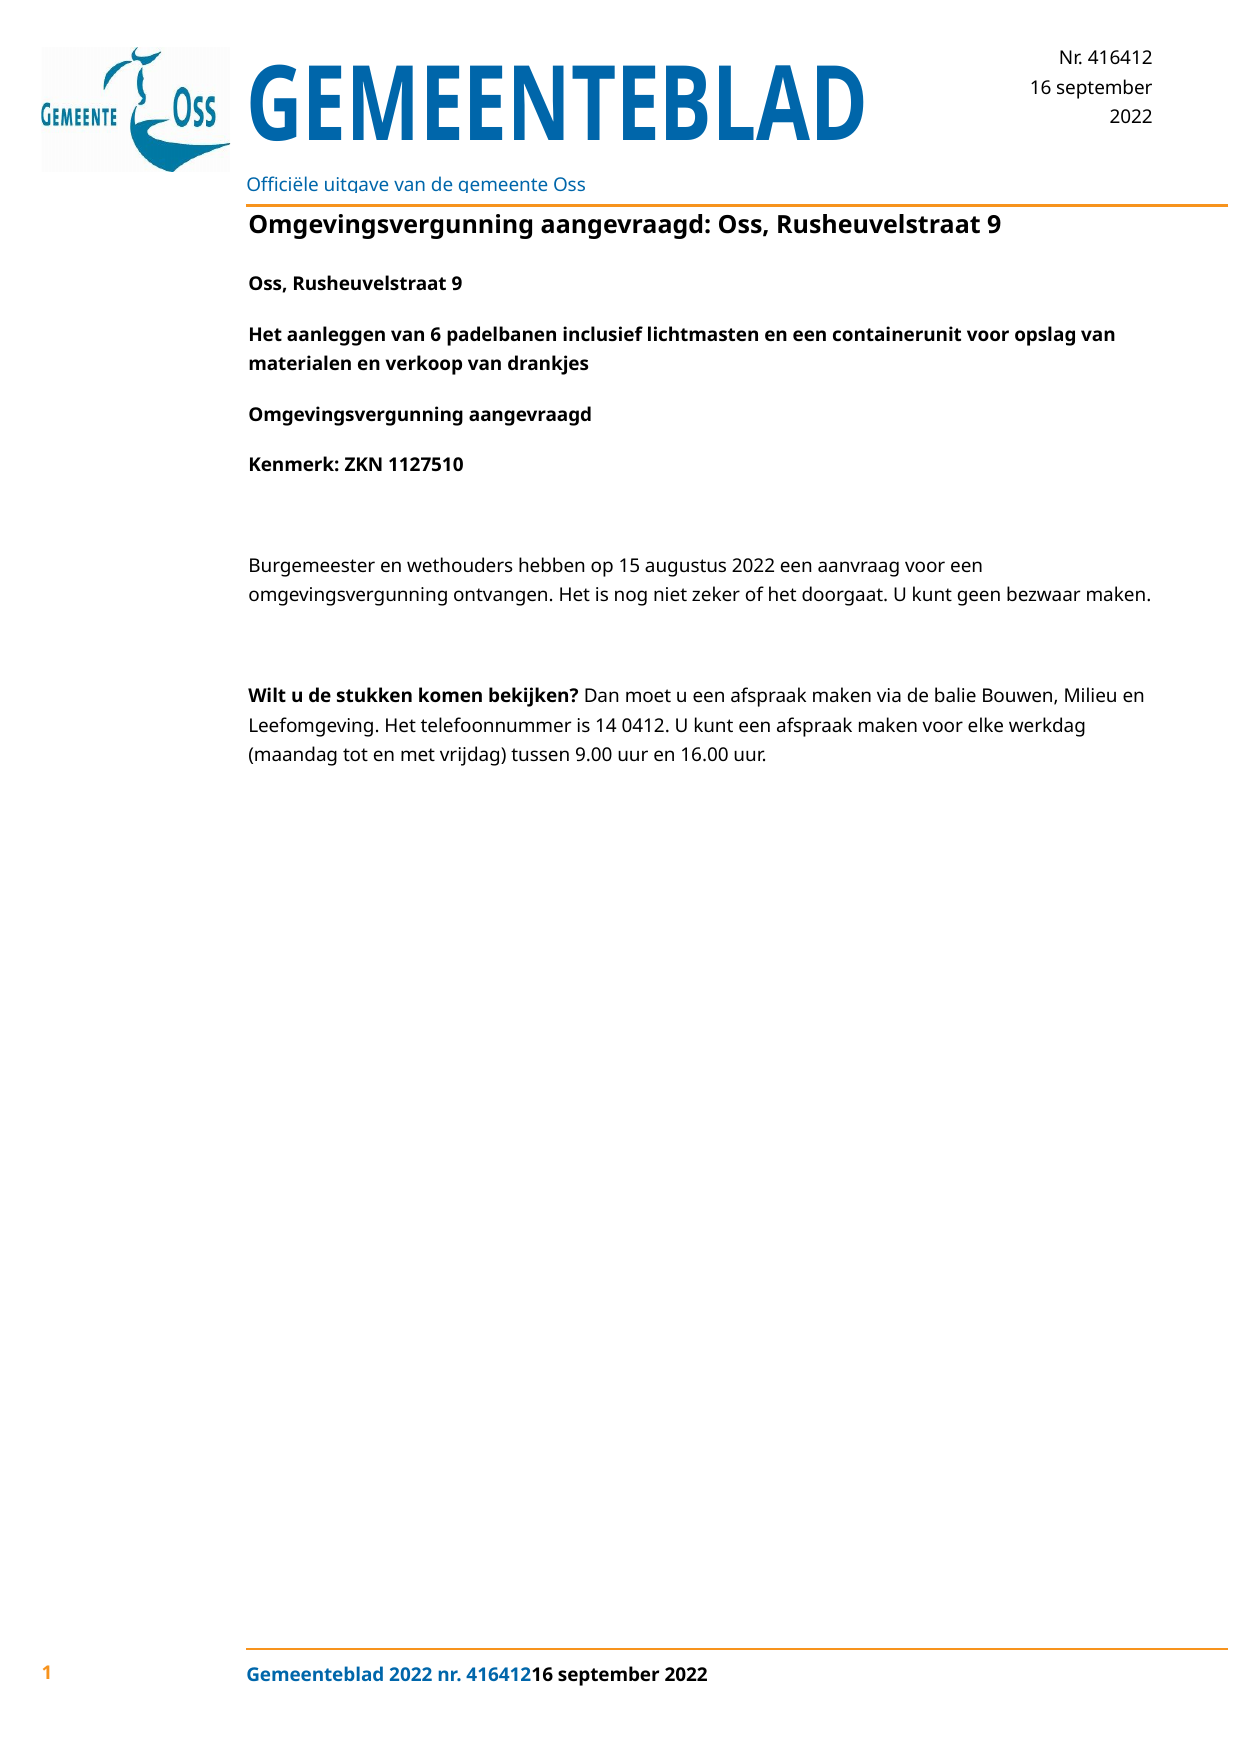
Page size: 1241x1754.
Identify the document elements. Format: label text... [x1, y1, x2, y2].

text Het aanleggen van 6 padelbanen inclusief lichtmasten en een containerunit voor opslag van materialen en verkoop van drankjes [248, 321, 1152, 376]
text Omgevingsvergunning aangevraagd: Oss, Rusheuvelstraat 9 [248, 207, 1152, 241]
picture [41, 47, 231, 172]
text Kenmerk: ZKN 1127510 [248, 451, 1152, 477]
text Omgevingsvergunning aangevraagd [248, 401, 1152, 426]
text Burgemeester en wethouders hebben op 15 augustus 2022 een aanvraag voor een omgevingsvergunning ontvangen. Het is nog niet zeker of het doorgaat. U kunt geen bezwaar maken. [248, 552, 1152, 607]
text Oss, Rusheuvelstraat 9 [248, 270, 1152, 296]
text Wilt u de stukken komen bekijken? Dan moet u een afspraak maken via de balie Bouwen, Milieu en Leefomgeving. Het telefoonnummer is 14 0412. U kunt een afspraak maken voor elke werkdag (maandag tot en met vrijdag) tussen 9.00 uur en 16.00 uur. [248, 682, 1152, 767]
